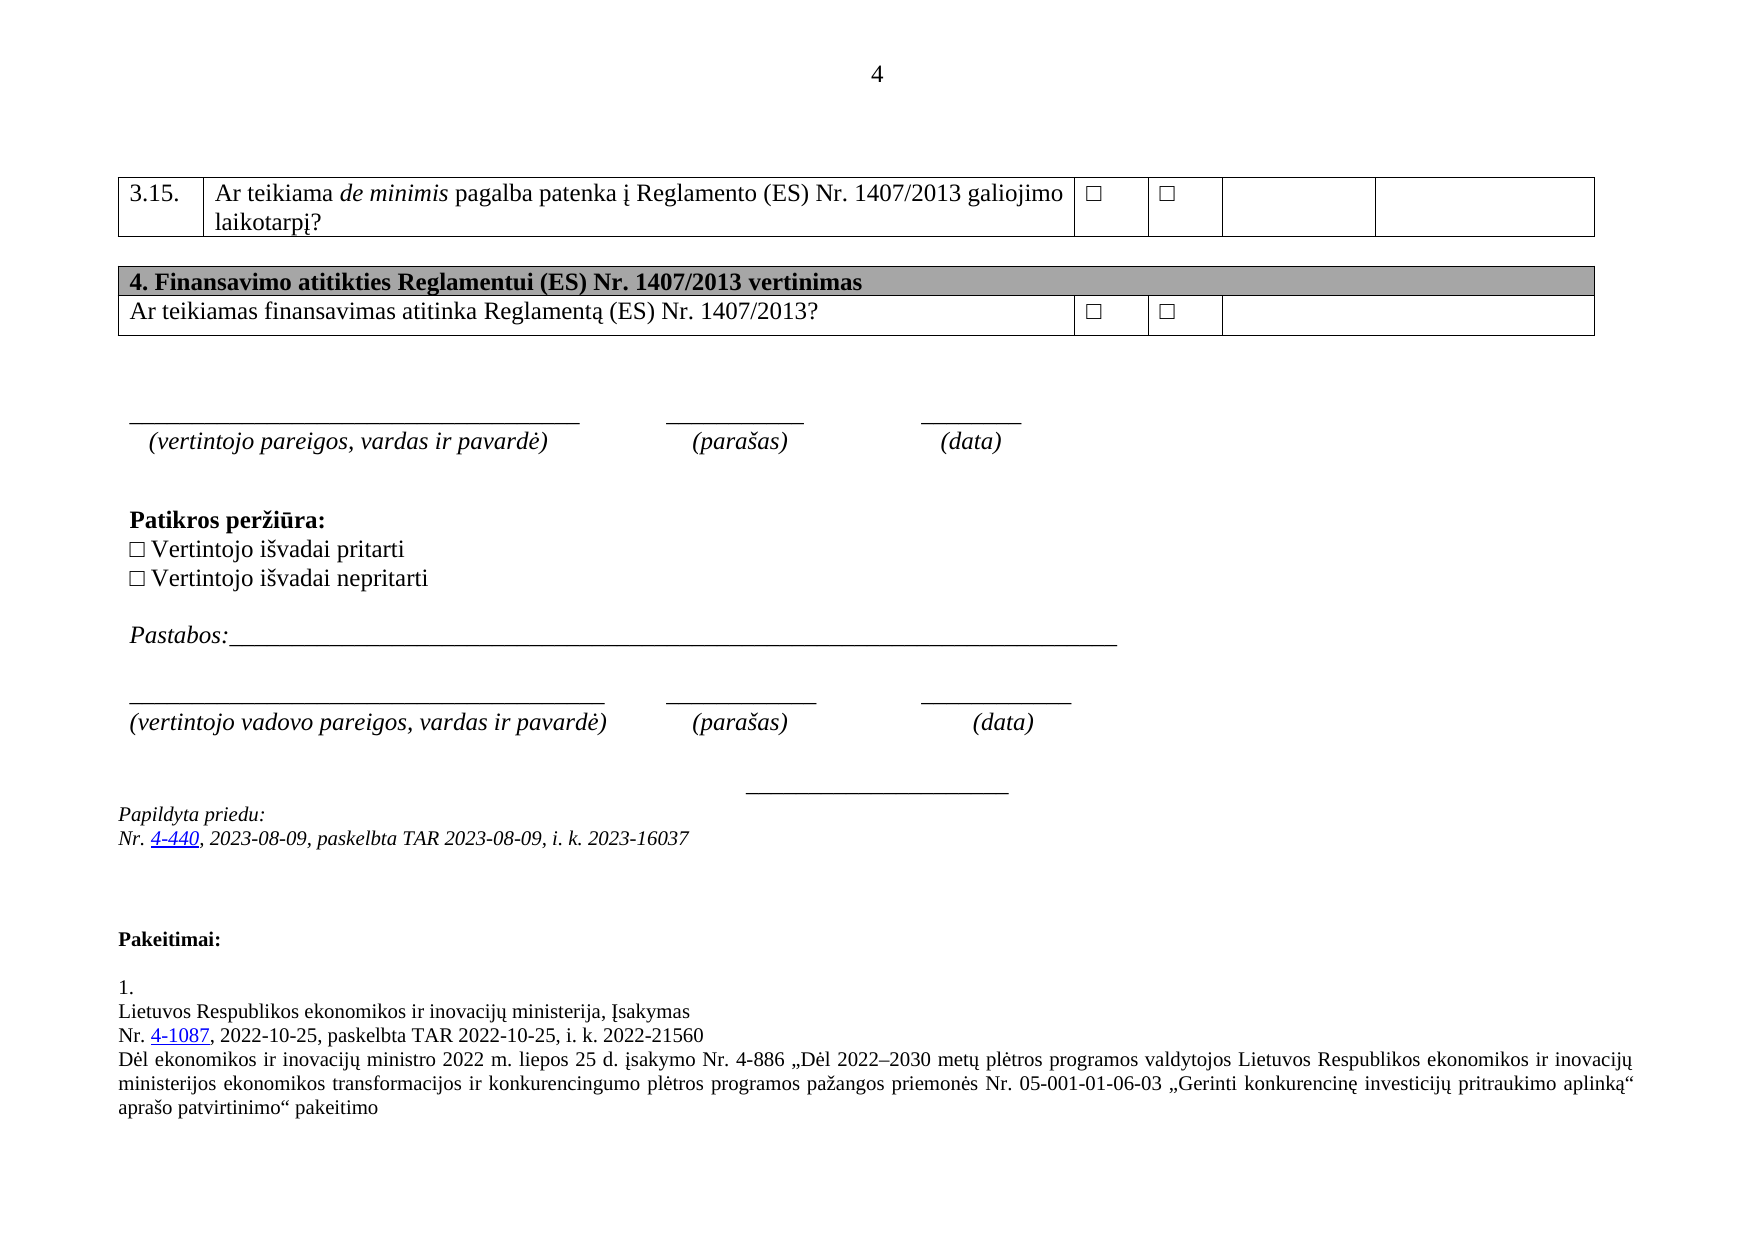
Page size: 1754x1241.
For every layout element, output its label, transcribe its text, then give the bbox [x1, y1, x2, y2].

table_header ____________________________________ (vertintojo pareigos, vardas ir pavardė) [118, 369, 655, 455]
table_cell Patikros peržiūra: □ Vertintojo išvadai pritarti □ Vertintojo išvadai nepritarti Pastabos:_______________________________________________________________________ [118, 455, 1140, 678]
text 1. [118, 974, 1636, 999]
table_cell [1223, 178, 1375, 236]
table_cell ____________ (data) [910, 678, 1140, 735]
table_cell [1376, 178, 1594, 236]
table_cell [1223, 296, 1594, 335]
table_cell 4. Finansavimo atitikties Reglamentui (ES) Nr. 1407/2013 vertinimas [119, 267, 1594, 295]
table_cell □ [1075, 178, 1148, 236]
text Pakeitimai: [118, 926, 1636, 951]
table_cell Ar teikiamas finansavimas atitinka Reglamentą (ES) Nr. 1407/2013? [119, 296, 1074, 335]
text Lietuvos Respublikos ekonomikos ir inovacijų ministerija, Įsakymas [118, 999, 1636, 1023]
table_header ___________ (parašas) [655, 369, 910, 455]
table_cell [1140, 455, 1255, 678]
table_header [1140, 369, 1255, 455]
table_cell □ [1075, 296, 1148, 335]
table_cell ____________ (parašas) [655, 678, 910, 735]
table_header ________ (data) [910, 369, 1140, 455]
table_cell □ [1149, 296, 1222, 335]
text Dėl ekonomikos ir inovacijų ministro 2022 m. liepos 25 d. įsakymo Nr. 4-886 „Dėl 2022–2030 metų plėtros programos valdytojos Lietuvos Respublikos ekonomikos ir inovacijų ministerijos ekonomikos transformacijos ir konkurencingumo plėtros programos pažangos priemonės Nr. 05-001-01-06-03 „Gerinti konkurencinę investicijų pritraukimo aplinką“ aprašo patvirtinimo“ pakeitimo [118, 1047, 1636, 1119]
text Papildyta priedu: [118, 801, 1636, 826]
table_cell Ar teikiama de minimis pagalba patenka į Reglamento (ES) Nr. 1407/2013 galiojimo laikotarpį? [204, 178, 1074, 236]
text _____________________ [118, 768, 1636, 797]
table_cell □ [1149, 178, 1222, 236]
table_cell 3.15. [119, 178, 203, 236]
text Nr. 4-440, 2023-08-09, paskelbta TAR 2023-08-09, i. k. 2023-16037 [118, 826, 1636, 849]
table_cell ______________________________________ (vertintojo vadovo pareigos, vardas ir pavardė) [118, 678, 655, 735]
table_cell [118, 237, 1594, 266]
table_cell [1140, 678, 1255, 735]
text Nr. 4-1087, 2022-10-25, paskelbta TAR 2022-10-25, i. k. 2022-21560 [118, 1023, 1636, 1047]
